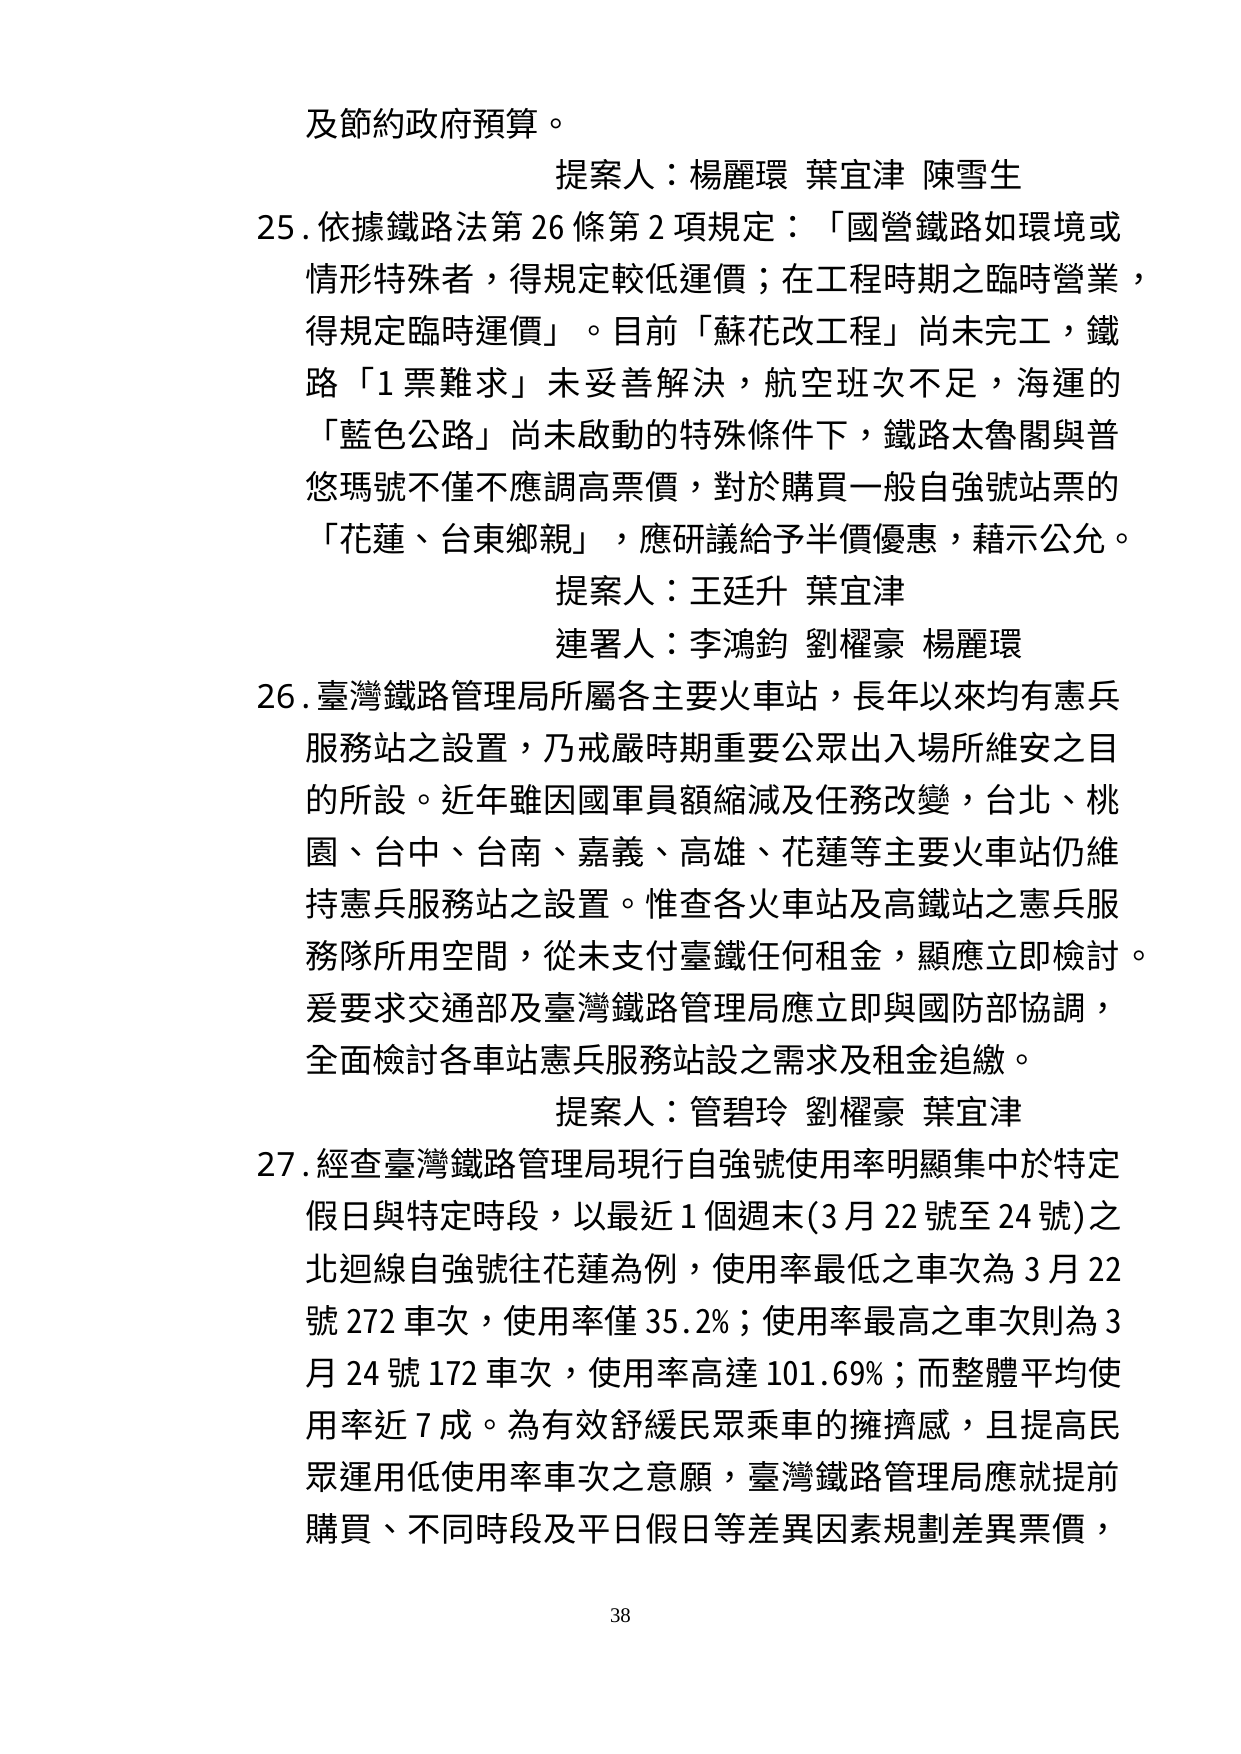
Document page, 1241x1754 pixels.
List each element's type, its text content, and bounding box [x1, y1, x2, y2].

text 提案人：王廷升 葉宜津 [256, 562, 1122, 614]
text 25.依據鐵路法第26條第2項規定：「國營鐵路如環境或情形特殊者，得規定較低運價；在工程時期之臨時營業，得規定臨時運價」。目前「蘇花改工程」尚未完工，鐵路「1票難求」未妥善解決，航空班次不足，海運的「藍色公路」尚未啟動的特殊條件下，鐵路太魯閣與普悠瑪號不僅不應調高票價，對於購買一般自強號站票的「花蓮、台東鄉親」，應研議給予半價優惠，藉示公允。 [256, 198, 1122, 562]
text 及節約政府預算。 [256, 96, 1122, 147]
text 26.臺灣鐵路管理局所屬各主要火車站，長年以來均有憲兵服務站之設置，乃戒嚴時期重要公眾出入場所維安之目的所設。近年雖因國軍員額縮減及任務改變，台北、桃園、台中、台南、嘉義、高雄、花蓮等主要火車站仍維持憲兵服務站之設置。惟查各火車站及高鐵站之憲兵服務隊所用空間，從未支付臺鐵任何租金，顯應立即檢討。爰要求交通部及臺灣鐵路管理局應立即與國防部協調，全面檢討各車站憲兵服務站設之需求及租金追繳。 [256, 666, 1122, 1083]
text 提案人：管碧玲 劉櫂豪 葉宜津 [256, 1083, 1122, 1135]
text 連署人：李鴻鈞 劉櫂豪 楊麗環 [256, 614, 1122, 666]
text 27.經查臺灣鐵路管理局現行自強號使用率明顯集中於特定假日與特定時段，以最近1個週末(3月22號至24號)之北迴線自強號往花蓮為例，使用率最低之車次為3月22號272車次，使用率僅35.2%；使用率最高之車次則為3月24號172車次，使用率高達101.69%；而整體平均使用率近7成。為有效舒緩民眾乘車的擁擠感，且提高民眾運用低使用率車次之意願，臺灣鐵路管理局應就提前購買、不同時段及平日假日等差異因素規劃差異票價， [256, 1135, 1122, 1552]
text 提案人：楊麗環 葉宜津 陳雪生 [256, 147, 1122, 198]
